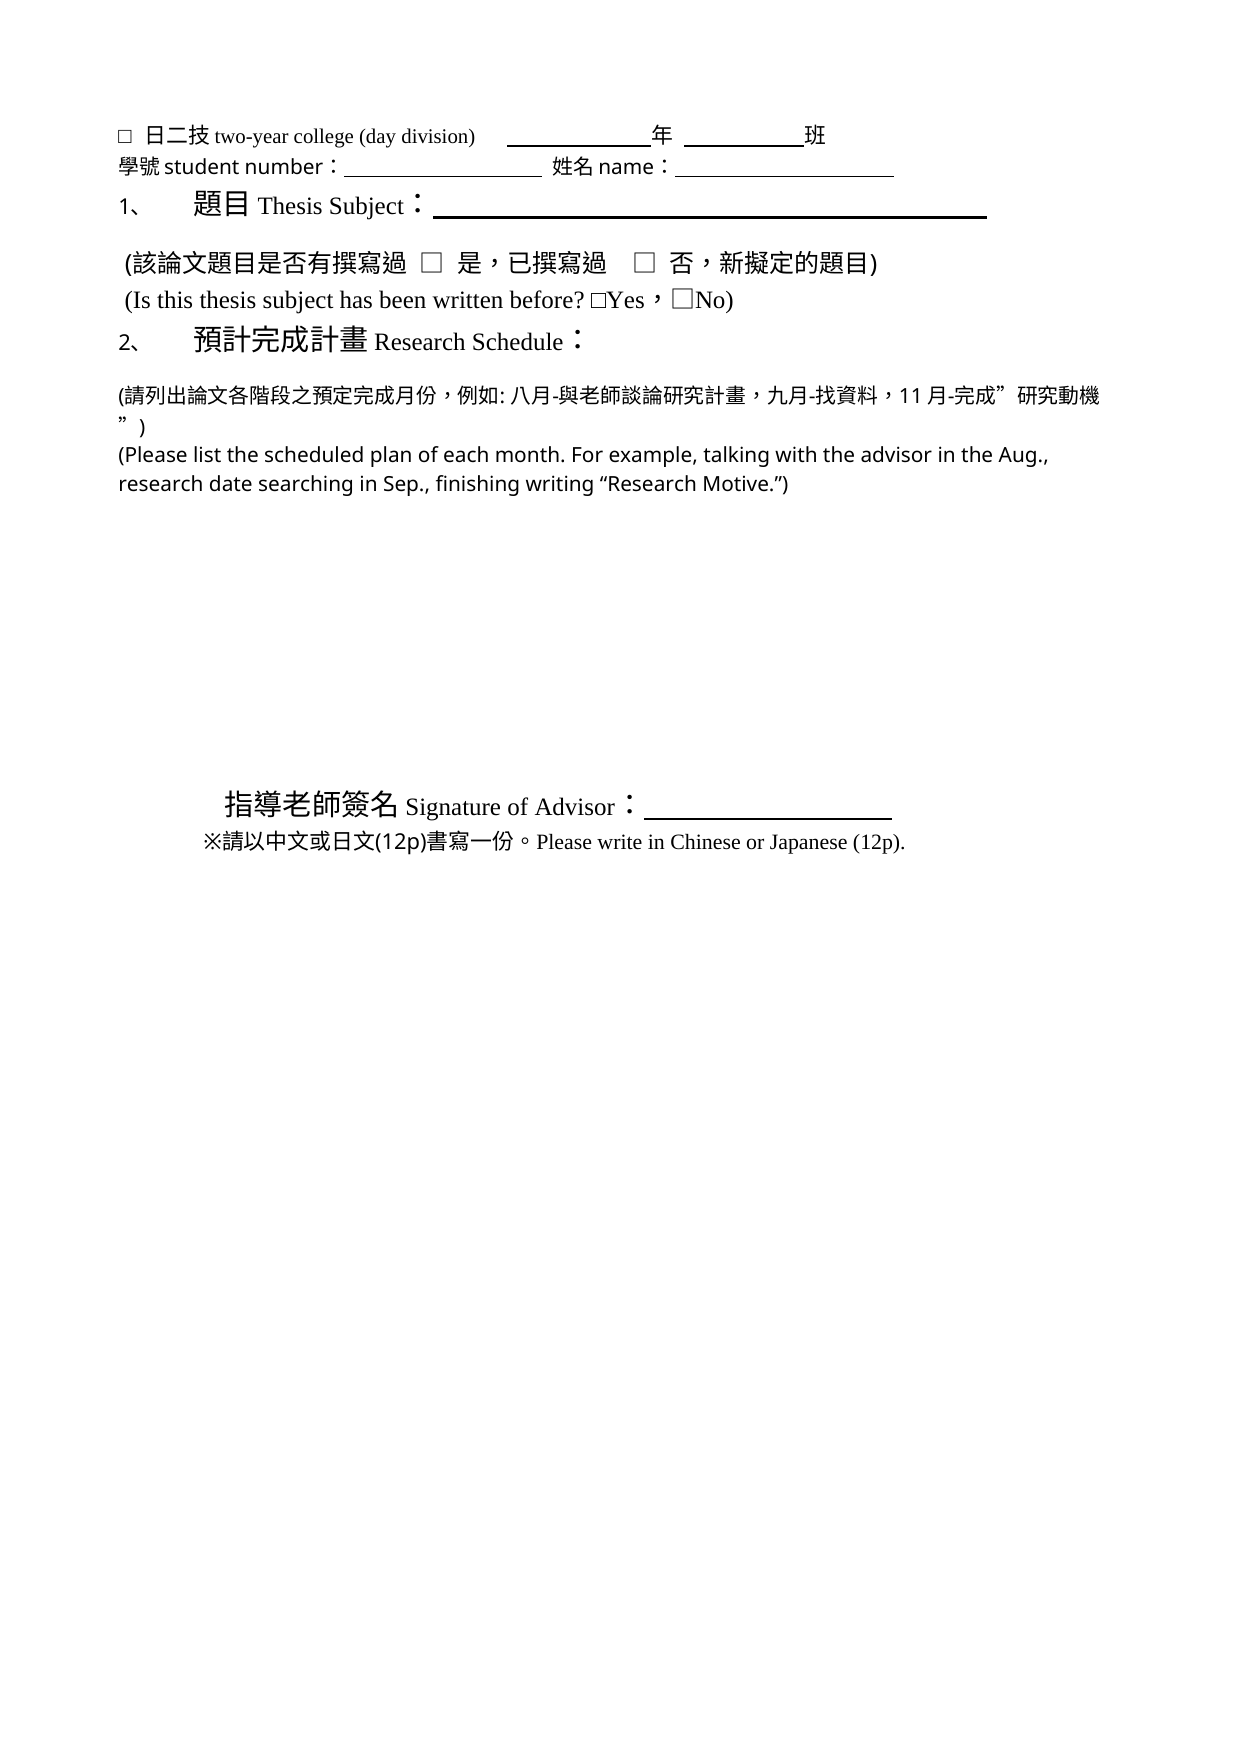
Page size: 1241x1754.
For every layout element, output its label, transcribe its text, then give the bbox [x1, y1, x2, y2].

text (Please list the scheduled plan of each month. For example, talking with the advisor in the Aug., research date searching in Sep., finishing writing “Research Motive.”) [118, 440, 1122, 497]
text (該論文題目是否有撰寫過 □ 是，已撰寫過 □ 否，新擬定的題目) [118, 244, 1122, 280]
text (請列出論文各階段之預定完成月份，例如: 八月-與老師談論研究計畫，九月-找資料，11月-完成”研究動機”) [118, 379, 1122, 440]
text □ 日二技two-year college (day division) 年 班 [118, 118, 1122, 150]
list 題目Thesis Subject： [118, 180, 1122, 222]
text ※請以中文或日文(12p)書寫一份。Please write in Chinese or Japanese (12p). [118, 824, 1122, 856]
list 預計完成計畫Research Schedule： [118, 316, 1122, 358]
text (Is this thesis subject has been written before? □Yes，□No) [118, 280, 1122, 316]
text 指導老師簽名Signature of Advisor： [118, 781, 1122, 824]
text 學號student number： 姓名name： [118, 150, 1122, 180]
